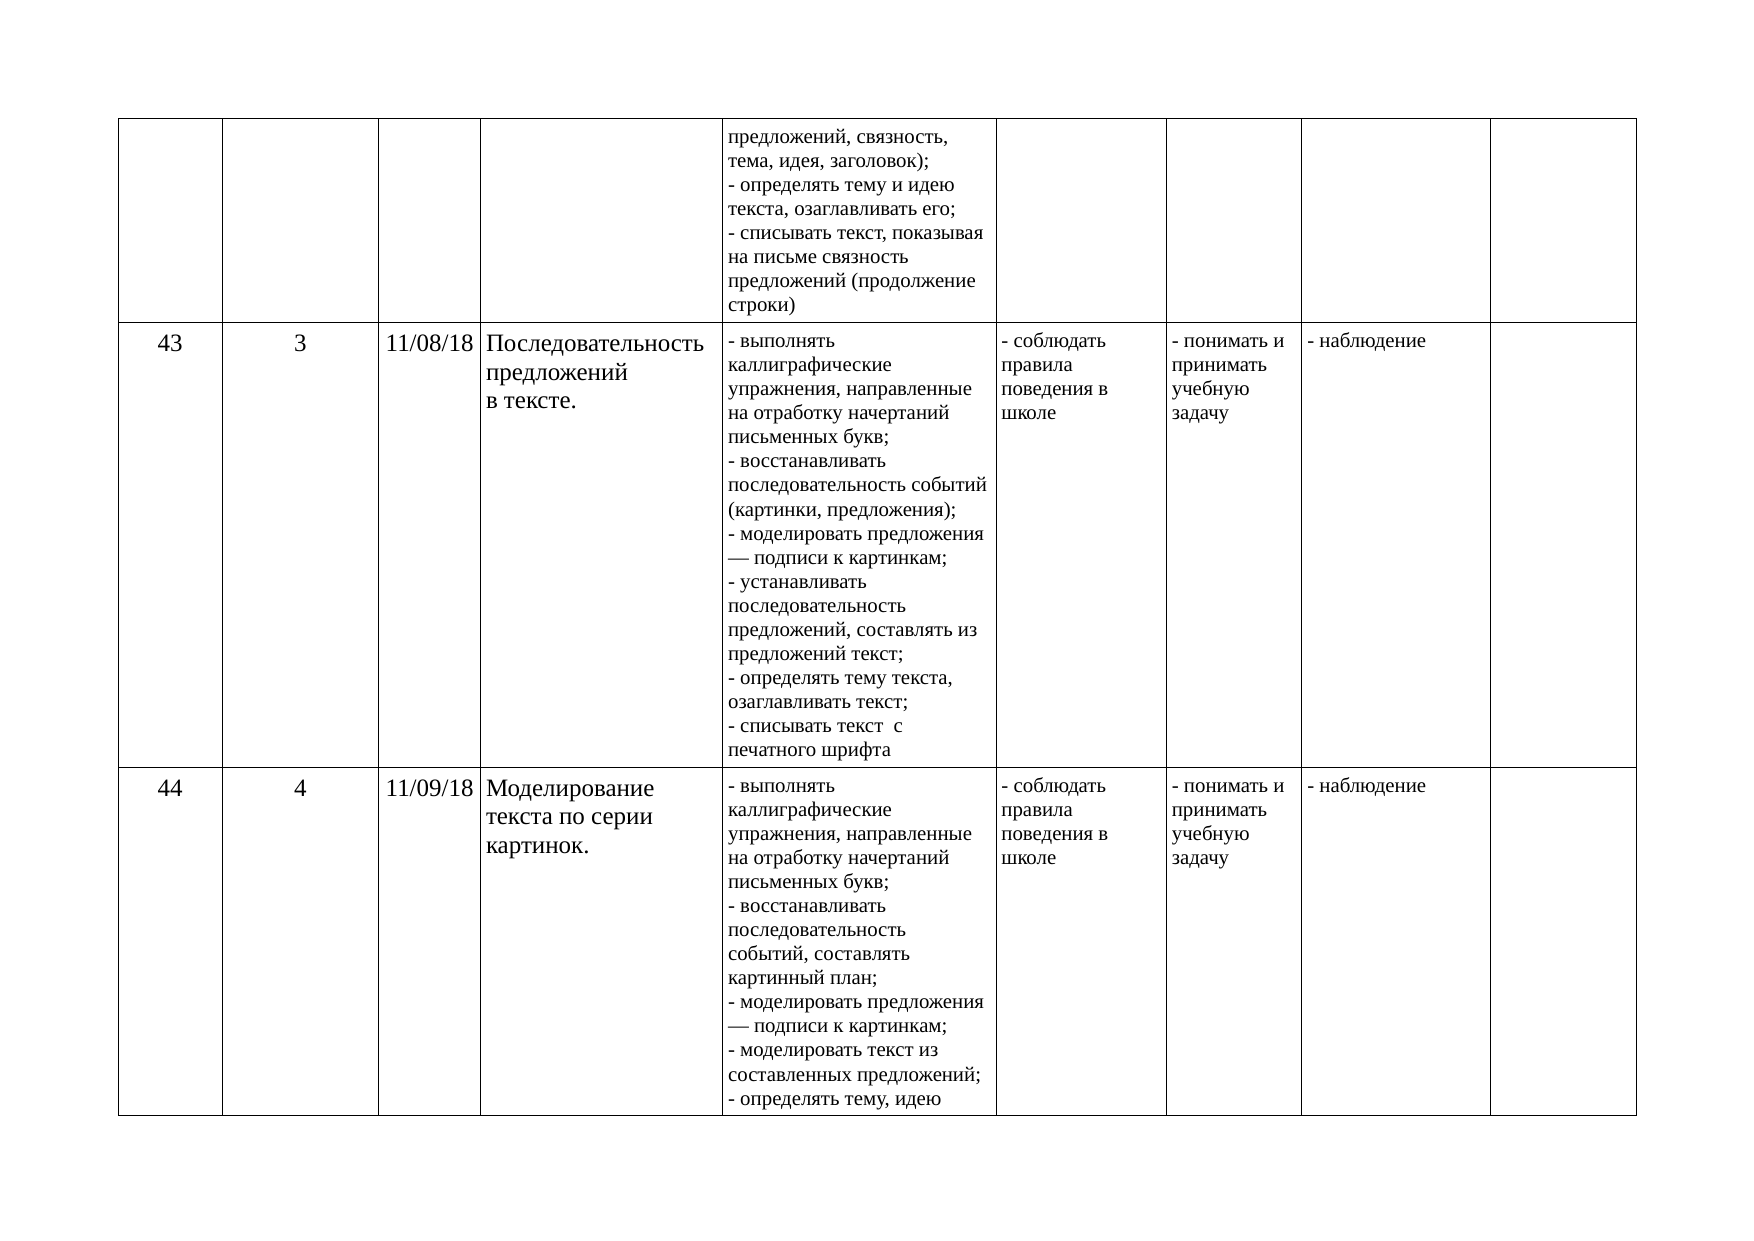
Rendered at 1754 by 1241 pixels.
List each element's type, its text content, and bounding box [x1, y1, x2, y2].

table_cell [1302, 119, 1490, 322]
table_cell - выполнять каллиграфические упражнения, направленные на отработку начертаний письменных букв; - восстанавливать последовательность событий (картинки, предложения); - моделировать предложения — подписи к картинкам; - устанавливать последовательность предложений, составлять из предложений текст; - определять тему текста, озаглавливать текст; - списывать текст с печатного шрифта [723, 323, 996, 767]
table_cell 4 [223, 768, 378, 1115]
table_cell 07.11.18 [379, 119, 480, 322]
table_cell 08.11.18 [379, 323, 480, 767]
table_cell - понимать и принимать учебную задачу [1167, 323, 1301, 767]
table_cell [481, 119, 722, 322]
table_cell [119, 119, 222, 322]
table_cell 09.11.18 [379, 768, 480, 1115]
table_cell Последовательность предложений в тексте. [481, 323, 722, 767]
table_cell [1491, 119, 1636, 322]
table_cell [997, 119, 1166, 322]
table_cell [1491, 768, 1636, 1115]
table_cell - наблюдение [1302, 323, 1490, 767]
table_cell - понимать и принимать учебную задачу [1167, 768, 1301, 1115]
table_cell 43 [119, 323, 222, 767]
table_cell - соблюдать правила поведения в школе [997, 768, 1166, 1115]
table_cell [1491, 323, 1636, 767]
table_cell - выполнять каллиграфические упражнения, направленные на отработку начертаний письменных букв; - восстанавливать последовательность событий, составлять картинный план; - моделировать предложения — подписи к картинкам; - моделировать текст из составленных предложений; - определять тему, идею [723, 768, 996, 1115]
table_cell 44 [119, 768, 222, 1115]
table_cell - наблюдение [1302, 768, 1490, 1115]
table_cell предложений, связность, тема, идея, заголовок); - определять тему и идею текста, озаглавливать его; - списывать текст, показывая на письме связность предложений (продолжение строки) [723, 119, 996, 322]
table_cell 3 [223, 323, 378, 767]
table_cell [223, 119, 378, 322]
table_cell Моделирование текста по серии картинок. [481, 768, 722, 1115]
table_cell [1167, 119, 1301, 322]
table_cell - соблюдать правила поведения в школе [997, 323, 1166, 767]
